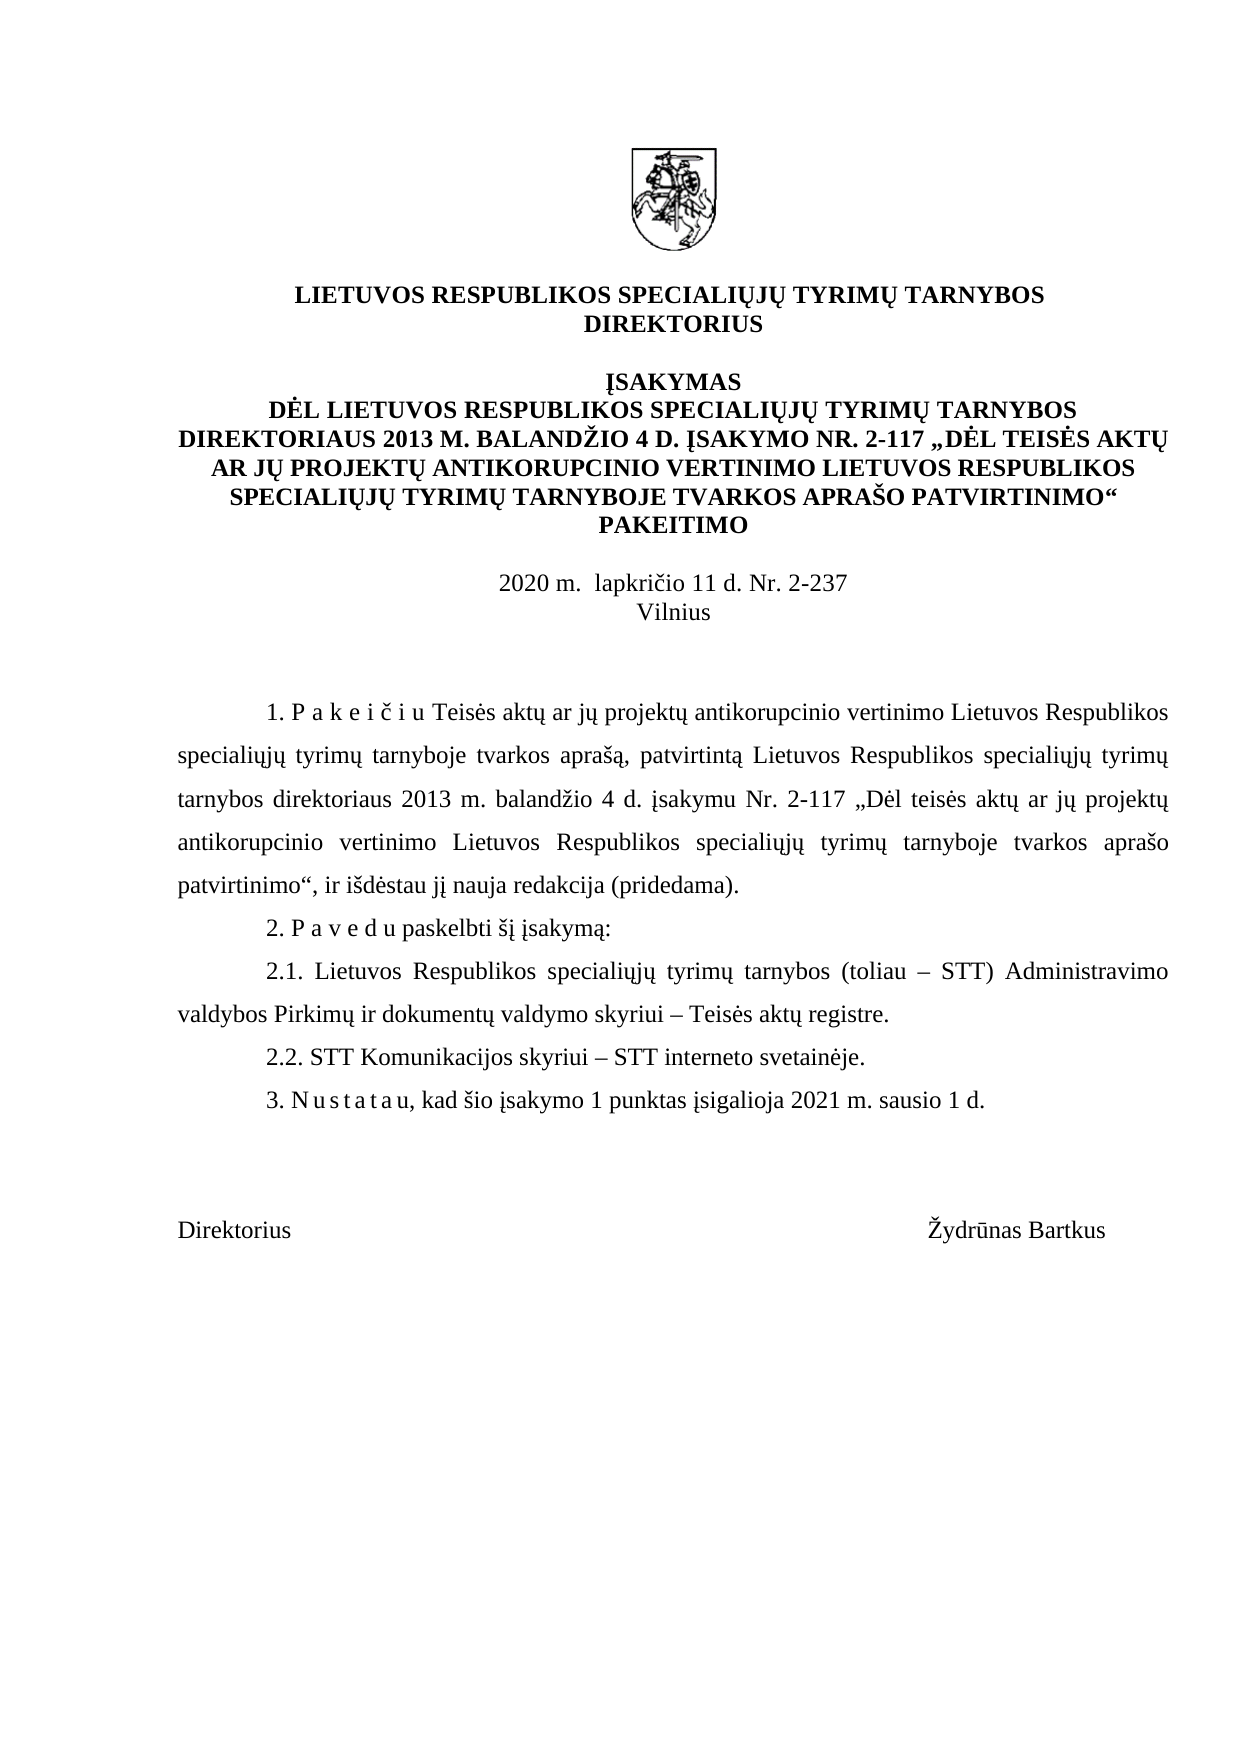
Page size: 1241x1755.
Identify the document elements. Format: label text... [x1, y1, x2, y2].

text 2020 m. lapkričio 11 d. Nr. 2-237 [177, 568, 1169, 597]
text Direktorius Žydrūnas Bartkus [177, 1215, 1169, 1244]
text 3. Nustatau, kad šio įsakymo 1 punktas įsigalioja 2021 m. sausio 1 d. [177, 1086, 1169, 1114]
text Vilnius [177, 597, 1169, 626]
text ĮSAKYMAS [177, 367, 1169, 396]
text DIREKTORIUS [177, 309, 1169, 338]
text LIETUVOS RESPUBLIKOS SPECIALIŲJŲ TYRIMŲ TARNYBOS [177, 281, 1169, 309]
text DĖL LIETUVOS RESPUBLIKOS SPECIALIŲJŲ TYRIMŲ TARNYBOS DIREKTORIAUS 2013 M. BALANDŽIO 4 D. ĮSAKYMO NR. 2-117 „DĖL TEISĖS AKTŲ AR JŲ PROJEKTŲ ANTIKORUPCINIO VERTINIMO LIETUVOS RESPUBLIKOS SPECIALIŲJŲ TYRIMŲ TARNYBOJE TVARKOS APRAŠO PATVIRTINIMO“ PAKEITIMO [177, 396, 1169, 539]
text 2. P a v e d u paskelbti šį įsakymą: [177, 913, 1169, 942]
text 2.1. Lietuvos Respublikos specialiųjų tyrimų tarnybos (toliau – STT) Administravimo valdybos Pirkimų ir dokumentų valdymo skyriui – Teisės aktų registre. [177, 956, 1169, 1028]
text 2.2. STT Komunikacijos skyriui – STT interneto svetainėje. [177, 1042, 1169, 1071]
text 1. P a k e i č i u Teisės aktų ar jų projektų antikorupcinio vertinimo Lietuvos Respublikos specialiųjų tyrimų tarnyboje tvarkos aprašą, patvirtintą Lietuvos Respublikos specialiųjų tyrimų tarnybos direktoriaus 2013 m. balandžio 4 d. įsakymu Nr. 2-117 „Dėl teisės aktų ar jų projektų antikorupcinio vertinimo Lietuvos Respublikos specialiųjų tyrimų tarnyboje tvarkos aprašo patvirtinimo“, ir išdėstau jį nauja redakcija (pridedama). [177, 697, 1169, 899]
